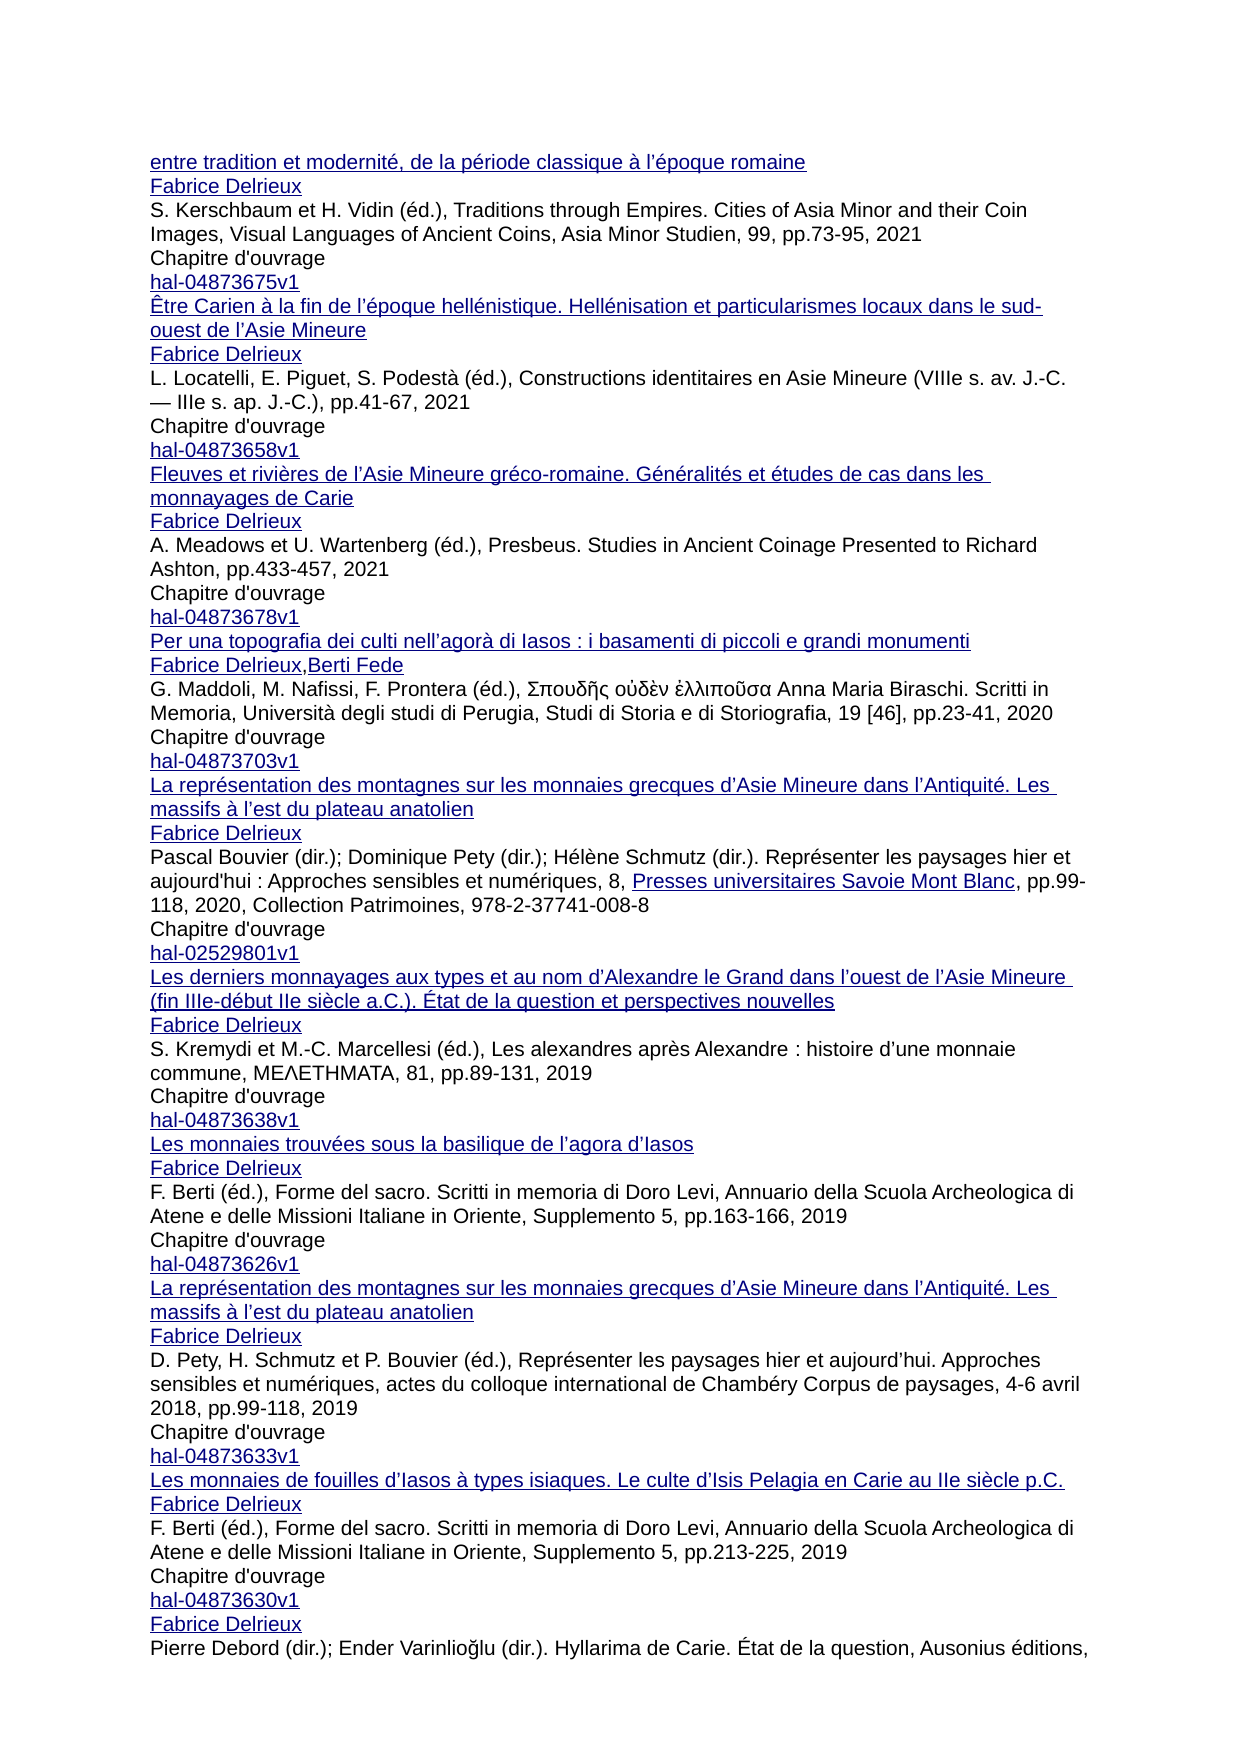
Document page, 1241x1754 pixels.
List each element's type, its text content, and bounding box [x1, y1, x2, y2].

table_cell Les représentations de Zeus sur les monnaies de Mylasa en Carie. Le cas de Zeus Labraundos, entre tradition et modernité, de la période classique à l’époque romaine Fabrice Delrieux S. Kerschbaum et H. Vidin (éd.), Traditions through Empires. Cities of Asia Minor and their Coin Images, Visual Languages of Ancient Coins, Asia Minor Studien, 99, pp.73-95, 2021 Chapitre d'ouvrage hal-04873675v1 [150, 150, 1090, 294]
table_cell Les derniers monnayages aux types et au nom d’Alexandre le Grand dans l’ouest de l’Asie Mineure (fin IIIe-début IIe siècle a.C.). État de la question et perspectives nouvelles Fabrice Delrieux S. Kremydi et M.-C. Marcellesi (éd.), Les alexandres après Alexandre : histoire d’une monnaie commune, MEΛETHMATA, 81, pp.89-131, 2019 Chapitre d'ouvrage hal-04873638v1 [150, 965, 1090, 1132]
table_cell Les monnaies trouvées sous la basilique de l’agora d’Iasos Fabrice Delrieux F. Berti (éd.), Forme del sacro. Scritti in memoria di Doro Levi, Annuario della Scuola Archeologica di Atene e delle Missioni Italiane in Oriente, Supplemento 5, pp.163-166, 2019 Chapitre d'ouvrage hal-04873626v1 [150, 1132, 1090, 1276]
table_cell La représentation des montagnes sur les monnaies grecques d’Asie Mineure dans l’Antiquité. Les massifs à l’est du plateau anatolien Fabrice Delrieux Pascal Bouvier (dir.); Dominique Pety (dir.); Hélène Schmutz (dir.). Représenter les paysages hier et aujourd'hui : Approches sensibles et numériques, 8, Presses universitaires Savoie Mont Blanc, pp.99-118, 2020, Collection Patrimoines, 978-2-37741-008-8 Chapitre d'ouvrage hal-02529801v1 [150, 773, 1090, 964]
table_cell Per una topografia dei culti nell’agorà di Iasos : i basamenti di piccoli e grandi monumenti Fabrice Delrieux,Berti Fede G. Maddoli, M. Nafissi, F. Prontera (éd.), Σπουδῆς οὐδὲν ἐλλιποῦσα Anna Maria Biraschi. Scritti in Memoria, Università degli studi di Perugia, Studi di Storia e di Storiografia, 19 [46], pp.23-41, 2020 Chapitre d'ouvrage hal-04873703v1 [150, 629, 1090, 773]
table_cell Fleuves et rivières de l’Asie Mineure gréco-romaine. Généralités et études de cas dans les monnayages de Carie Fabrice Delrieux A. Meadows et U. Wartenberg (éd.), Presbeus. Studies in Ancient Coinage Presented to Richard Ashton, pp.433-457, 2021 Chapitre d'ouvrage hal-04873678v1 [150, 461, 1090, 629]
table_cell La représentation des montagnes sur les monnaies grecques d’Asie Mineure dans l’Antiquité. Les massifs à l’est du plateau anatolien Fabrice Delrieux D. Pety, H. Schmutz et P. Bouvier (éd.), Représenter les paysages hier et aujourd’hui. Approches sensibles et numériques, actes du colloque international de Chambéry Corpus de paysages, 4-6 avril 2018, pp.99-118, 2019 Chapitre d'ouvrage hal-04873633v1 [150, 1276, 1090, 1468]
table_cell Le monnayage provincial romain Fabrice Delrieux Pierre Debord (dir.); Ender Varinlioğlu (dir.). Hyllarima de Carie. État de la question, Ausonius éditions, pp.91-112, 2018, 978-2356132123 Chapitre d'ouvrage hal-02533798v1 [150, 1611, 1090, 1659]
table_cell Les monnaies de fouilles d’Iasos à types isiaques. Le culte d’Isis Pelagia en Carie au IIe siècle p.C. Fabrice Delrieux F. Berti (éd.), Forme del sacro. Scritti in memoria di Doro Levi, Annuario della Scuola Archeologica di Atene e delle Missioni Italiane in Oriente, Supplemento 5, pp.213-225, 2019 Chapitre d'ouvrage hal-04873630v1 [150, 1468, 1090, 1611]
table_cell Être Carien à la fin de l’époque hellénistique. Hellénisation et particularismes locaux dans le sud-ouest de l’Asie Mineure Fabrice Delrieux L. Locatelli, E. Piguet, S. Podestà (éd.), Constructions identitaires en Asie Mineure (VIIIe s. av. J.-C. — IIIe s. ap. J.-C.), pp.41-67, 2021 Chapitre d'ouvrage hal-04873658v1 [150, 294, 1090, 461]
